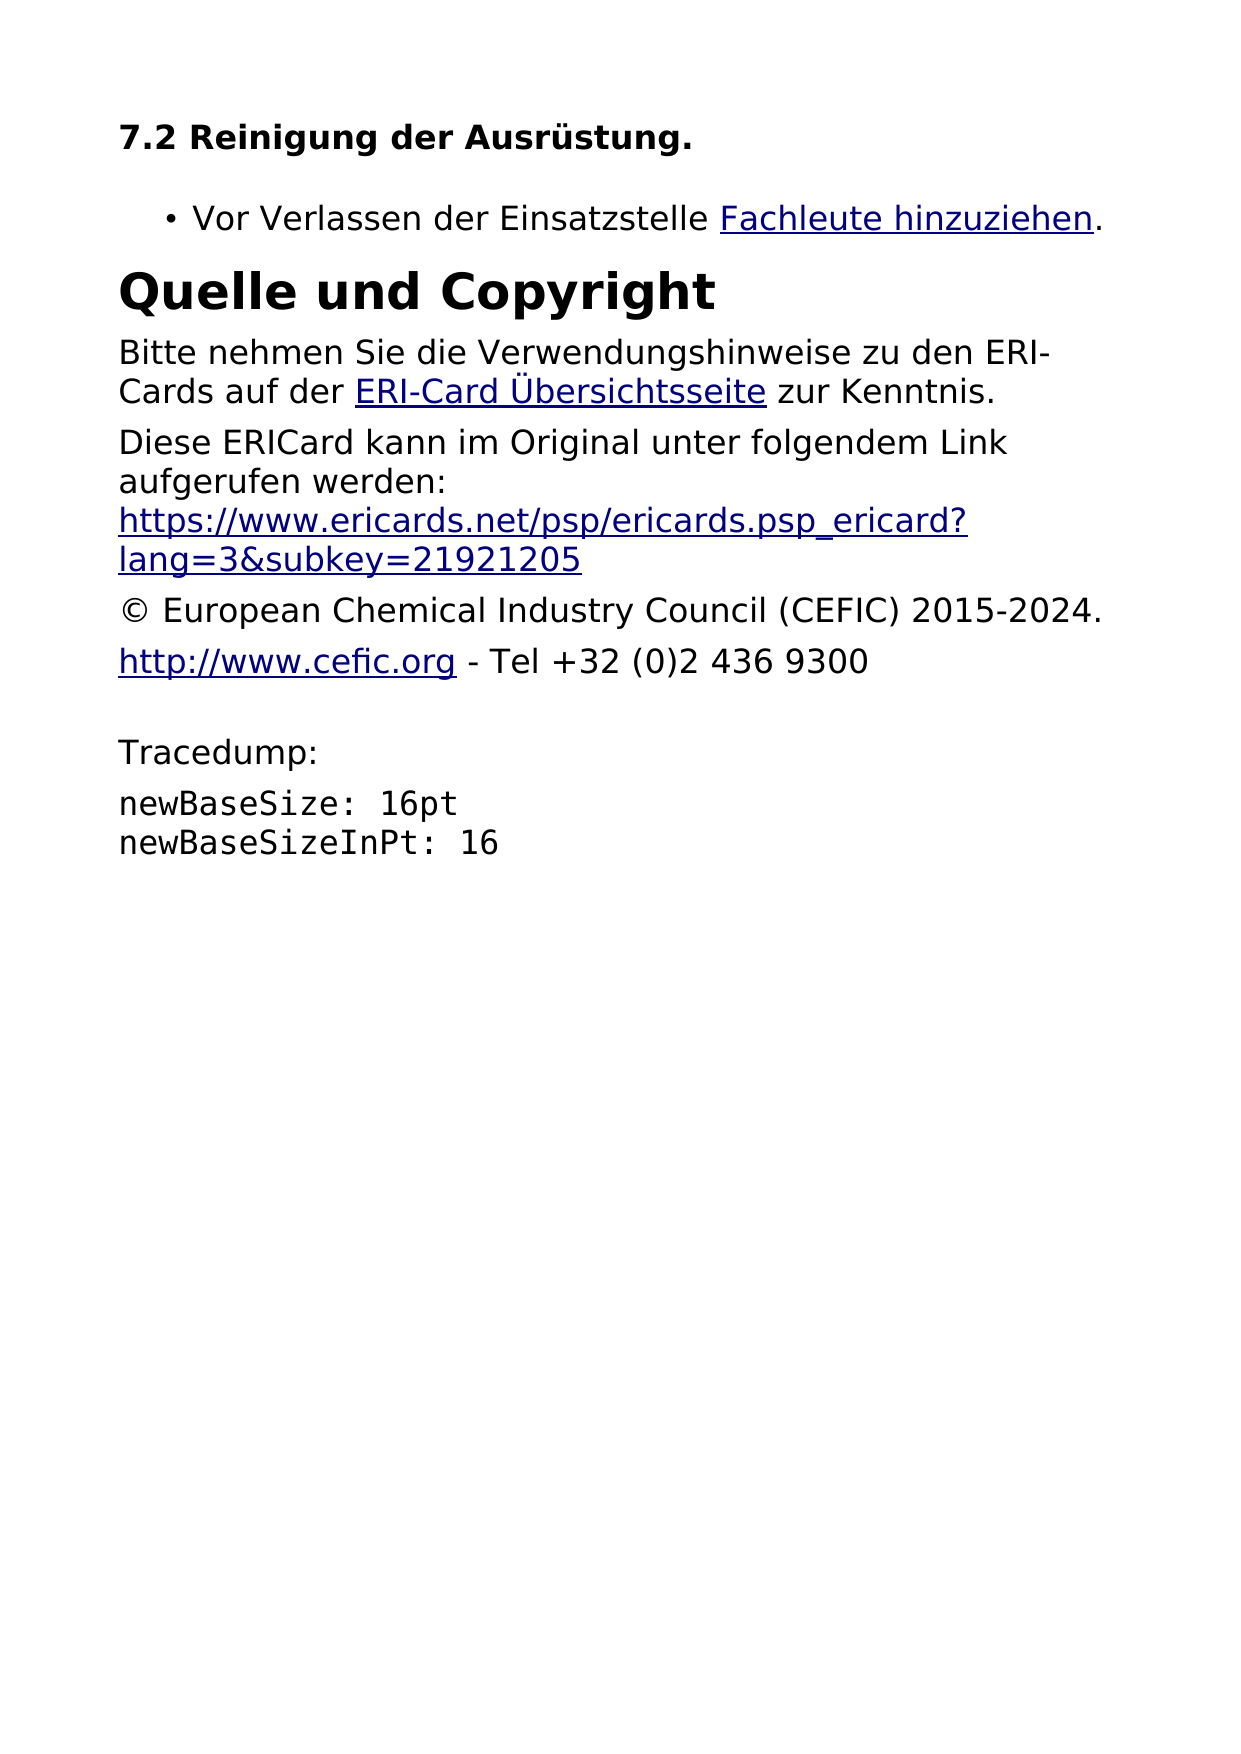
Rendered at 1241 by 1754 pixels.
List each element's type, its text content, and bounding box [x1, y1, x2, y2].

list Vor Verlassen der Einsatzstelle Fachleute hinzuziehen. [177, 199, 1122, 238]
text Bitte nehmen Sie die Verwendungshinweise zu den ERI-Cards auf der ERI-Card Übersichtsseite zur Kenntnis. [118, 333, 1122, 411]
text Diese ERICard kann im Original unter folgendem Link aufgerufen werden: https://www.ericards.net/psp/ericards.psp_ericard?lang=3&subkey=21921205 [118, 424, 1122, 579]
text Tracedump: [118, 694, 1122, 772]
text © European Chemical Industry Council (CEFIC) 2015-2024. [118, 592, 1122, 631]
subtitle 7.2 Reinigung der Ausrüstung. [118, 118, 1122, 157]
text newBaseSize: 16pt newBaseSizeInPt: 16 [118, 784, 1122, 862]
subtitle Quelle und Copyright [118, 263, 1122, 321]
text http://www.cefic.org - Tel +32 (0)2 436 9300 [118, 643, 1122, 682]
